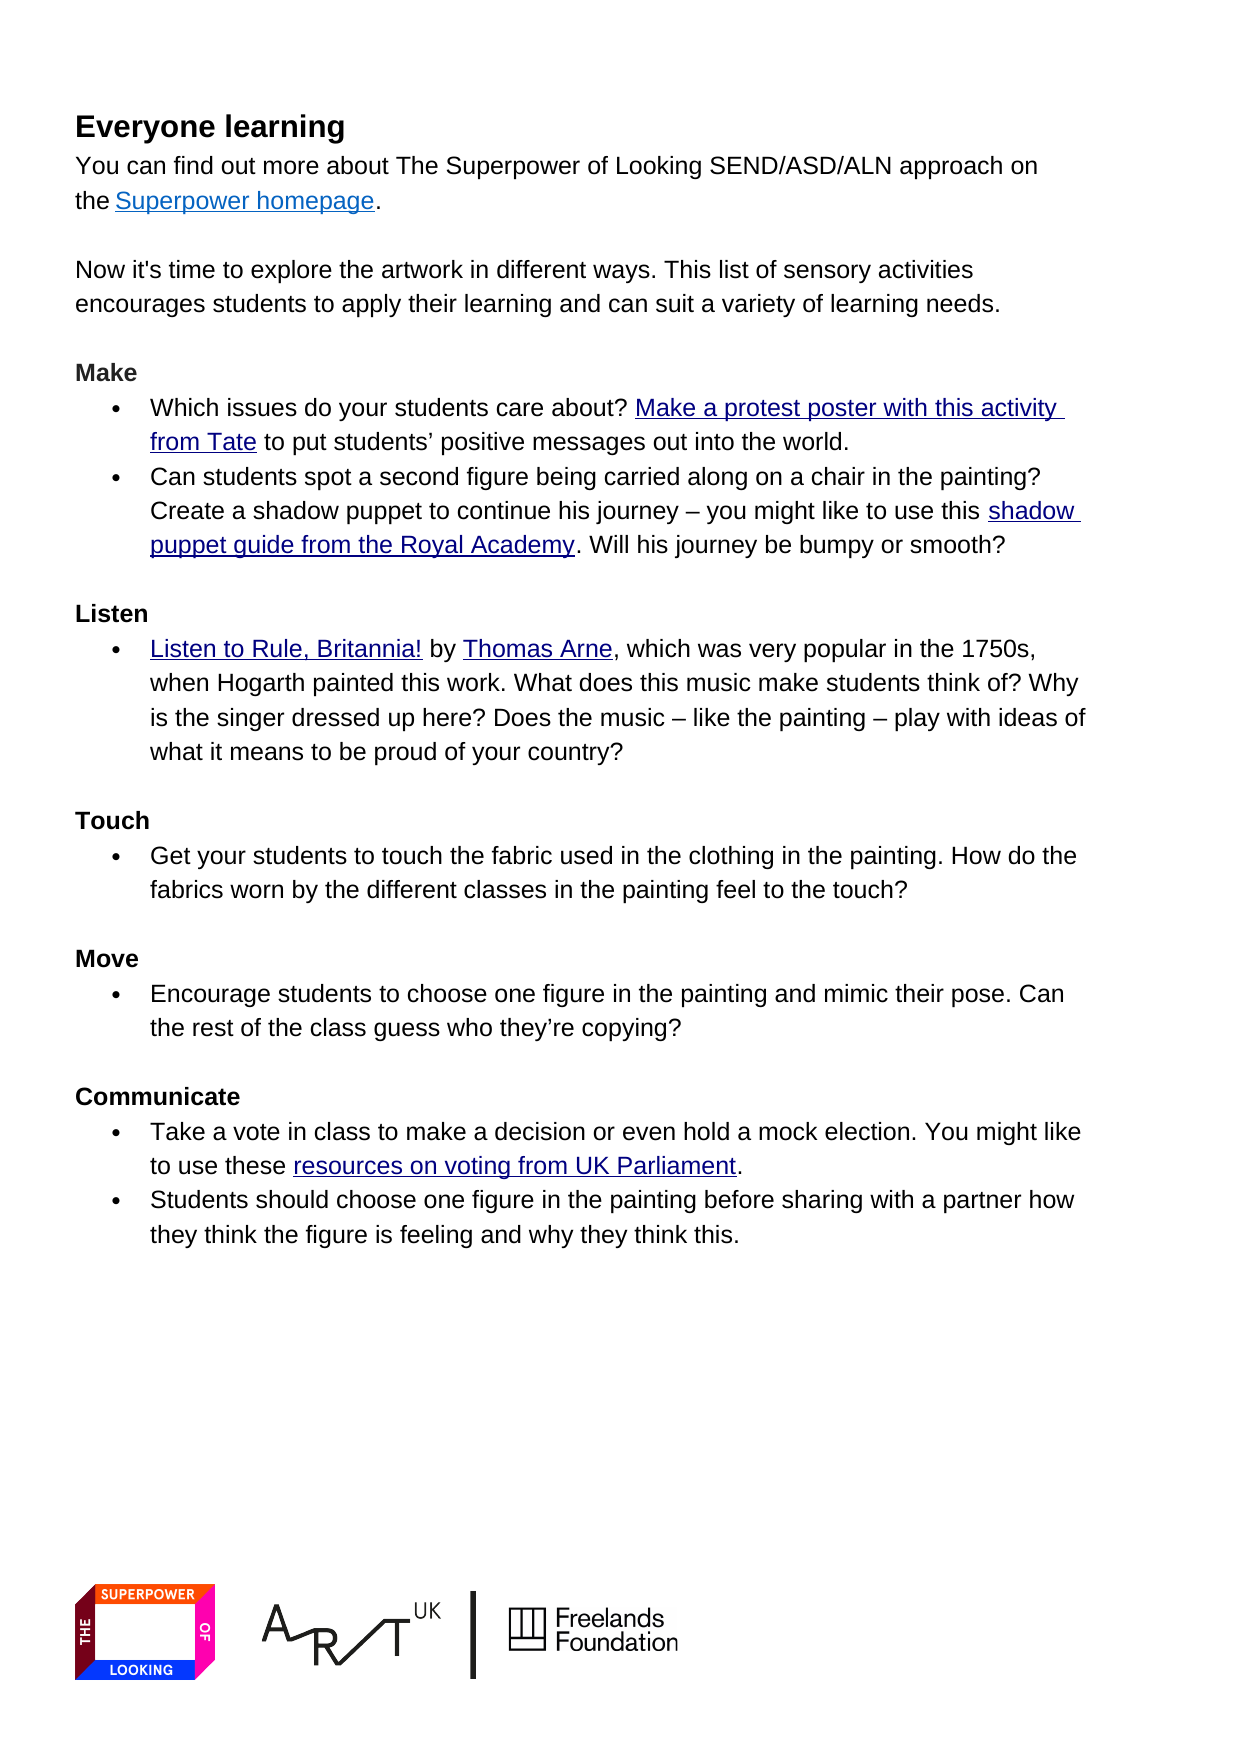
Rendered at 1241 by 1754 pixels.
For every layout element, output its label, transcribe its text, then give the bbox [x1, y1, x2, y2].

list Listen to Rule, Britannia! by Thomas Arne, which was very popular in the 1750s, when Hogarth painted this work. What does this music make students think of? Why is the singer dressed up here? Does the music – like the painting – play with ideas of what it means to be proud of your country? [112, 634, 1090, 801]
text Now it's time to explore the artwork in different ways. This list of sensory activities encourages students to apply their learning and can suit a variety of learning needs. [75, 254, 1090, 318]
text Listen [75, 599, 1090, 628]
text Communicate [75, 1082, 1090, 1111]
text Move [75, 944, 1090, 973]
list Take a vote in class to make a decision or even hold a mock election. You might like to use these resources on voting from UK Parliament. [112, 1117, 1090, 1180]
text You can find out more about The Superpower of Looking SEND/ASD/ALN approach on the Superpower homepage. [75, 151, 1090, 214]
text Everyone learning [75, 108, 1090, 144]
list Encourage students to choose one figure in the painting and mimic their pose. Can the rest of the class guess who they’re copying? [112, 979, 1090, 1042]
list Get your students to touch the fabric used in the clothing in the painting. How do the fabrics worn by the different classes in the painting feel to the touch? [112, 841, 1090, 904]
text Touch [75, 806, 1090, 835]
text Make [75, 358, 1090, 387]
list Can students spot a second figure being carried along on a chair in the painting? Create a shadow puppet to continue his journey – you might like to use this shadow puppet guide from the Royal Academy. Will his journey be bumpy or smooth? [112, 461, 1090, 559]
list Students should choose one figure in the painting before sharing with a partner how they think the figure is feeling and why they think this. [112, 1186, 1090, 1249]
list Which issues do your students care about? Make a protest poster with this activity from Tate to put students’ positive messages out into the world. [112, 392, 1090, 456]
